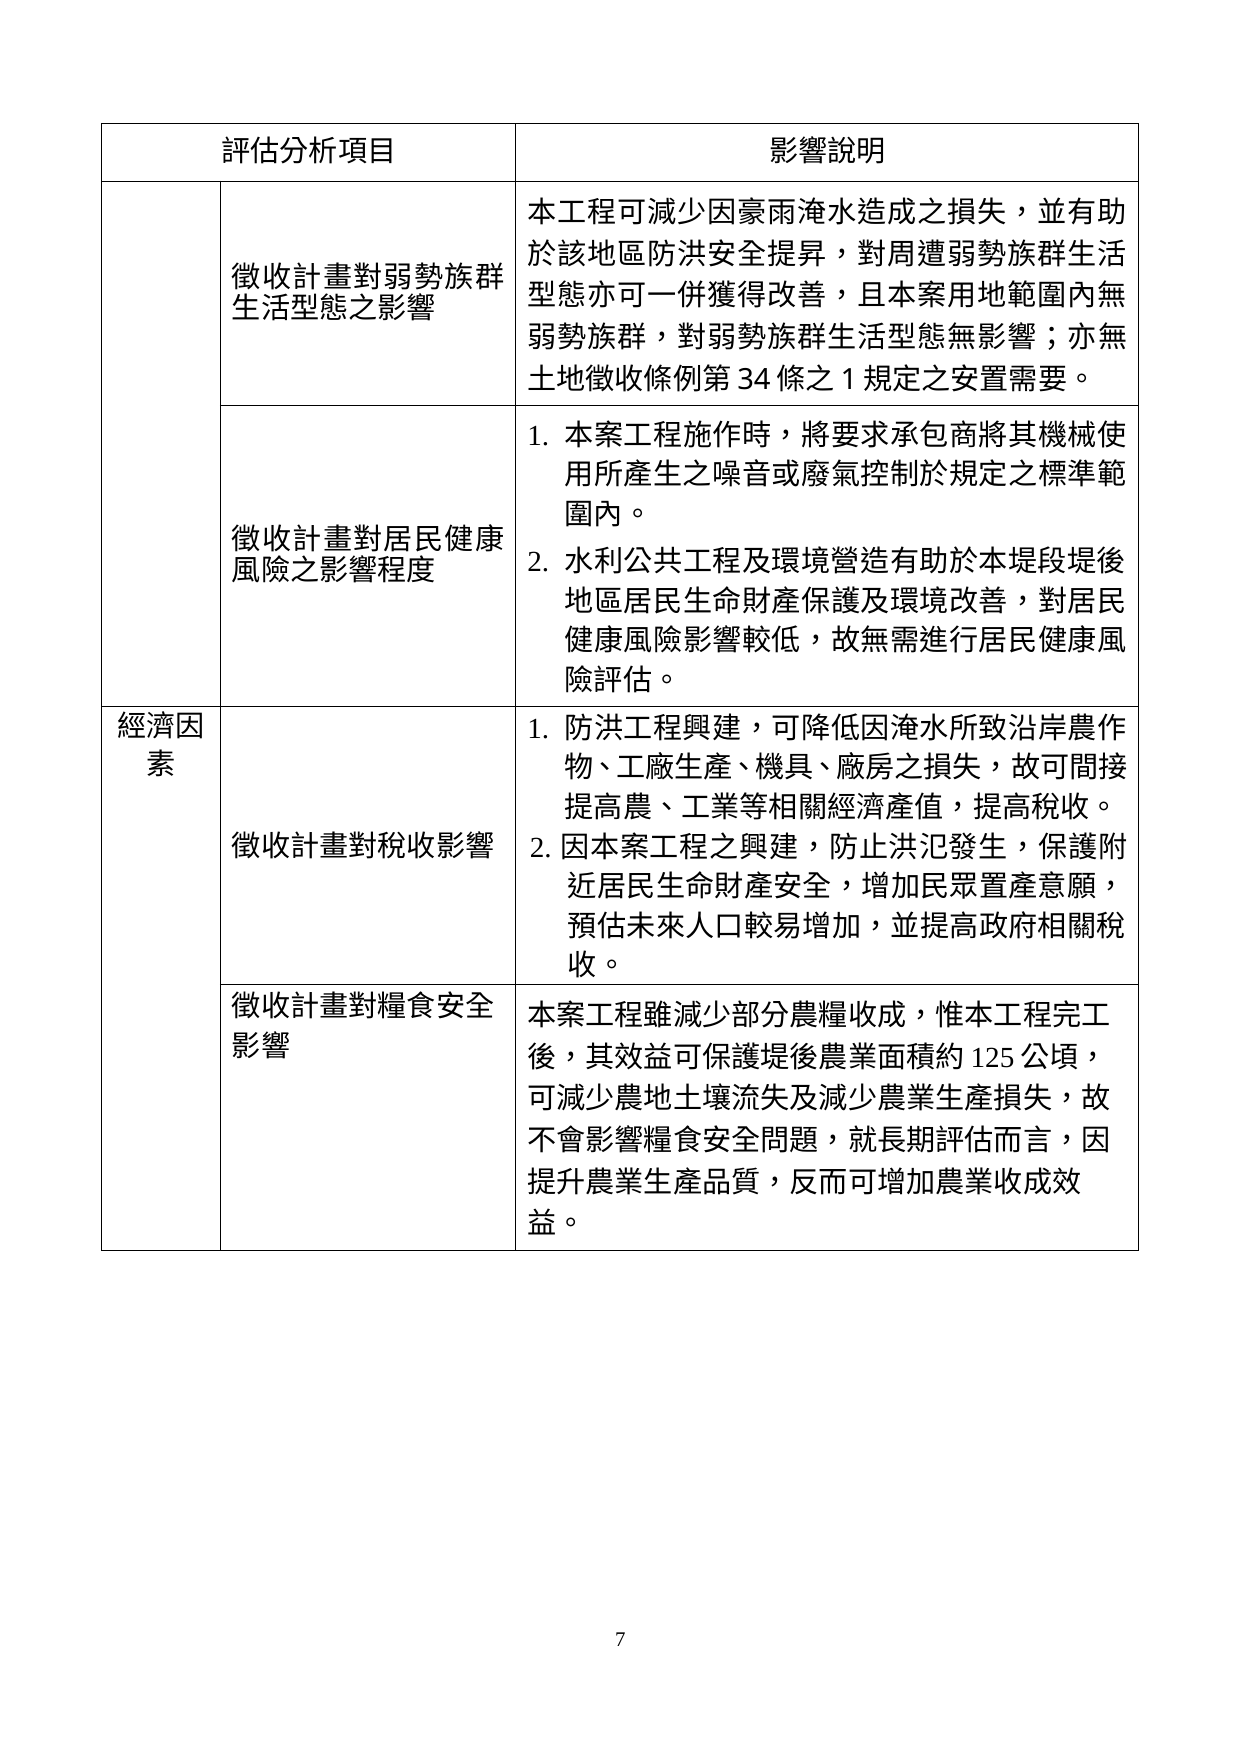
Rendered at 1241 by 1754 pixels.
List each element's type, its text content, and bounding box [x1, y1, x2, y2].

table_header 評估分析項目 [102, 124, 515, 181]
table_cell 本工程可減少因豪雨淹水造成之損失，並有助於該地區防洪安全提昇，對周遭弱勢族群生活型態亦可一併獲得改善，且本案用地範圍內無弱勢族群，對弱勢族群生活型態無影響；亦無土地徵收條例第34條之1規定之安置需要。 [516, 182, 1138, 405]
table_cell 本案工程雖減少部分農糧收成，惟本工程完工後，其效益可保護堤後農業面積約125公頃，可減少農地土壤流失及減少農業生產損失，故不會影響糧食安全問題，就長期評估而言，因提升農業生產品質，反而可增加農業收成效益。 [516, 985, 1138, 1250]
table_cell 徵收計畫對居民健康風險之影響程度 [221, 406, 515, 706]
table_cell [102, 182, 220, 706]
table_cell 本案工程施作時，將要求承包商將其機械使用所產生之噪音或廢氣控制於規定之標準範圍內。 水利公共工程及環境營造有助於本堤段堤後地區居民生命財產保護及環境改善，對居民健康風險影響較低，故無需進行居民健康風險評估。 [516, 406, 1138, 706]
table_header 影響說明 [516, 124, 1138, 181]
table_cell 徵收計畫對糧食安全影響 [221, 985, 515, 1250]
table_cell 經濟因素 [102, 707, 220, 1250]
table_cell 徵收計畫對弱勢族群生活型態之影響 [221, 182, 515, 405]
table_cell 防洪工程興建，可降低因淹水所致沿岸農作物、工廠生產、機具、廠房之損失，故可間接提高農、工業等相關經濟產值，提高稅收。 2. 因本案工程之興建，防止洪氾發生，保護附近居民生命財產安全，增加民眾置產意願，預估未來人口較易增加，並提高政府相關稅收。 [516, 707, 1138, 984]
table_cell 徵收計畫對稅收影響 [221, 707, 515, 984]
